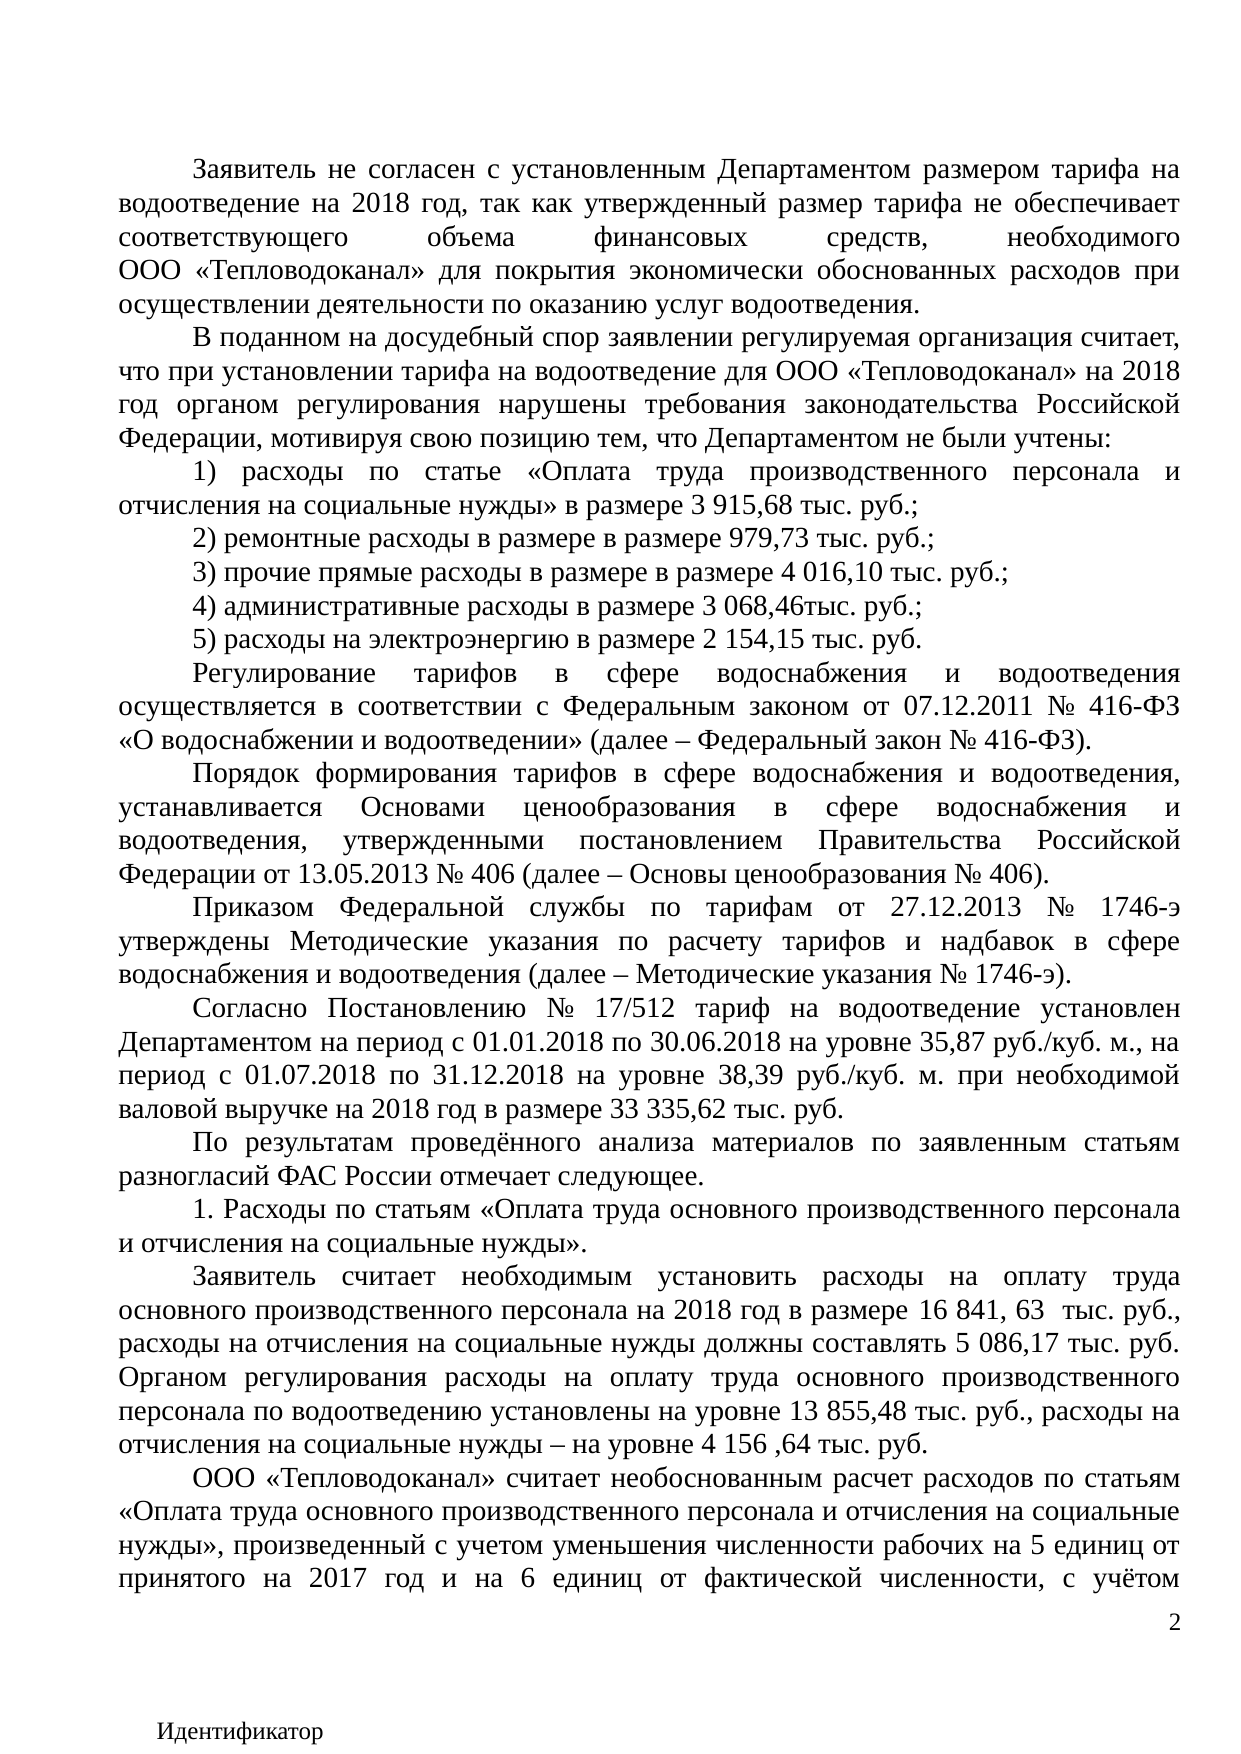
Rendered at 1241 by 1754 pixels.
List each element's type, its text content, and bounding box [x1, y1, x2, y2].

text По результатам проведённого анализа материалов по заявленным статьям разногласий ФАС России отмечает следующее. [118, 1124, 1181, 1191]
text В поданном на досудебный спор заявлении регулируемая организация считает, что при установлении тарифа на водоотведение для ООО «Тепловодоканал» на 2018 год органом регулирования нарушены требования законодательства Российской Федерации, мотивируя свою позицию тем, что Департаментом не были учтены: [118, 319, 1181, 453]
text Заявитель не согласен с установленным Департаментом размером тарифа на водоотведение на 2018 год, так как утвержденный размер тарифа не обеспечивает соответствующего объема финансовых средств, необходимого ООО «Тепловодоканал» для покрытия экономически обоснованных расходов при осуществлении деятельности по оказанию услуг водоотведения. [118, 152, 1181, 319]
text 1. Расходы по статьям «Оплата труда основного производственного персонала и отчисления на социальные нужды». [118, 1191, 1181, 1258]
text 5) расходы на электроэнергию в размере 2 154,15 тыс. руб. [118, 621, 1181, 655]
text ООО «Тепловодоканал» считает необоснованным расчет расходов по статьям «Оплата труда основного производственного персонала и отчисления на социальные нужды», произведенный с учетом уменьшения численности рабочих на 5 единиц от принятого на 2017 год и на 6 единиц от фактической численности, с учётом [118, 1460, 1181, 1594]
text 4) административные расходы в размере 3 068,46тыс. руб.; [118, 588, 1181, 621]
text Заявитель считает необходимым установить расходы на оплату труда основного производственного персонала на 2018 год в размере 16 841, 63 тыс. руб., расходы на отчисления на социальные нужды должны составлять 5 086,17 тыс. руб. Органом регулирования расходы на оплату труда основного производственного персонала по водоотведению установлены на уровне 13 855,48 тыс. руб., расходы на отчисления на социальные нужды – на уровне 4 156 ,64 тыс. руб. [118, 1258, 1181, 1460]
text 2) ремонтные расходы в размере в размере 979,73 тыс. руб.; [118, 521, 1181, 554]
text Порядок формирования тарифов в сфере водоснабжения и водоотведения, устанавливается Основами ценообразования в сфере водоснабжения и водоотведения, утвержденными постановлением Правительства Российской Федерации от 13.05.2013 № 406 (далее – Основы ценообразования № 406). [118, 755, 1181, 889]
text Согласно Постановлению № 17/512 тариф на водоотведение установлен Департаментом на период с 01.01.2018 по 30.06.2018 на уровне 35,87 руб./куб. м., на период с 01.07.2018 по 31.12.2018 на уровне 38,39 руб./куб. м. при необходимой валовой выручке на 2018 год в размере 33 335,62 тыс. руб. [118, 990, 1181, 1124]
text Приказом Федеральной службы по тарифам от 27.12.2013 № 1746-э утверждены Методические указания по расчету тарифов и надбавок в сфере водоснабжения и водоотведения (далее – Методические указания № 1746-э). [118, 889, 1181, 990]
text Регулирование тарифов в сфере водоснабжения и водоотведения осуществляется в соответствии с Федеральным законом от 07.12.2011 № 416-ФЗ «О водоснабжении и водоотведении» (далее – Федеральный закон № 416-ФЗ). [118, 655, 1181, 755]
text 3) прочие прямые расходы в размере в размере 4 016,10 тыс. руб.; [118, 554, 1181, 588]
text 1) расходы по статье «Оплата труда производственного персонала и отчисления на социальные нужды» в размере 3 915,68 тыс. руб.; [118, 453, 1181, 521]
